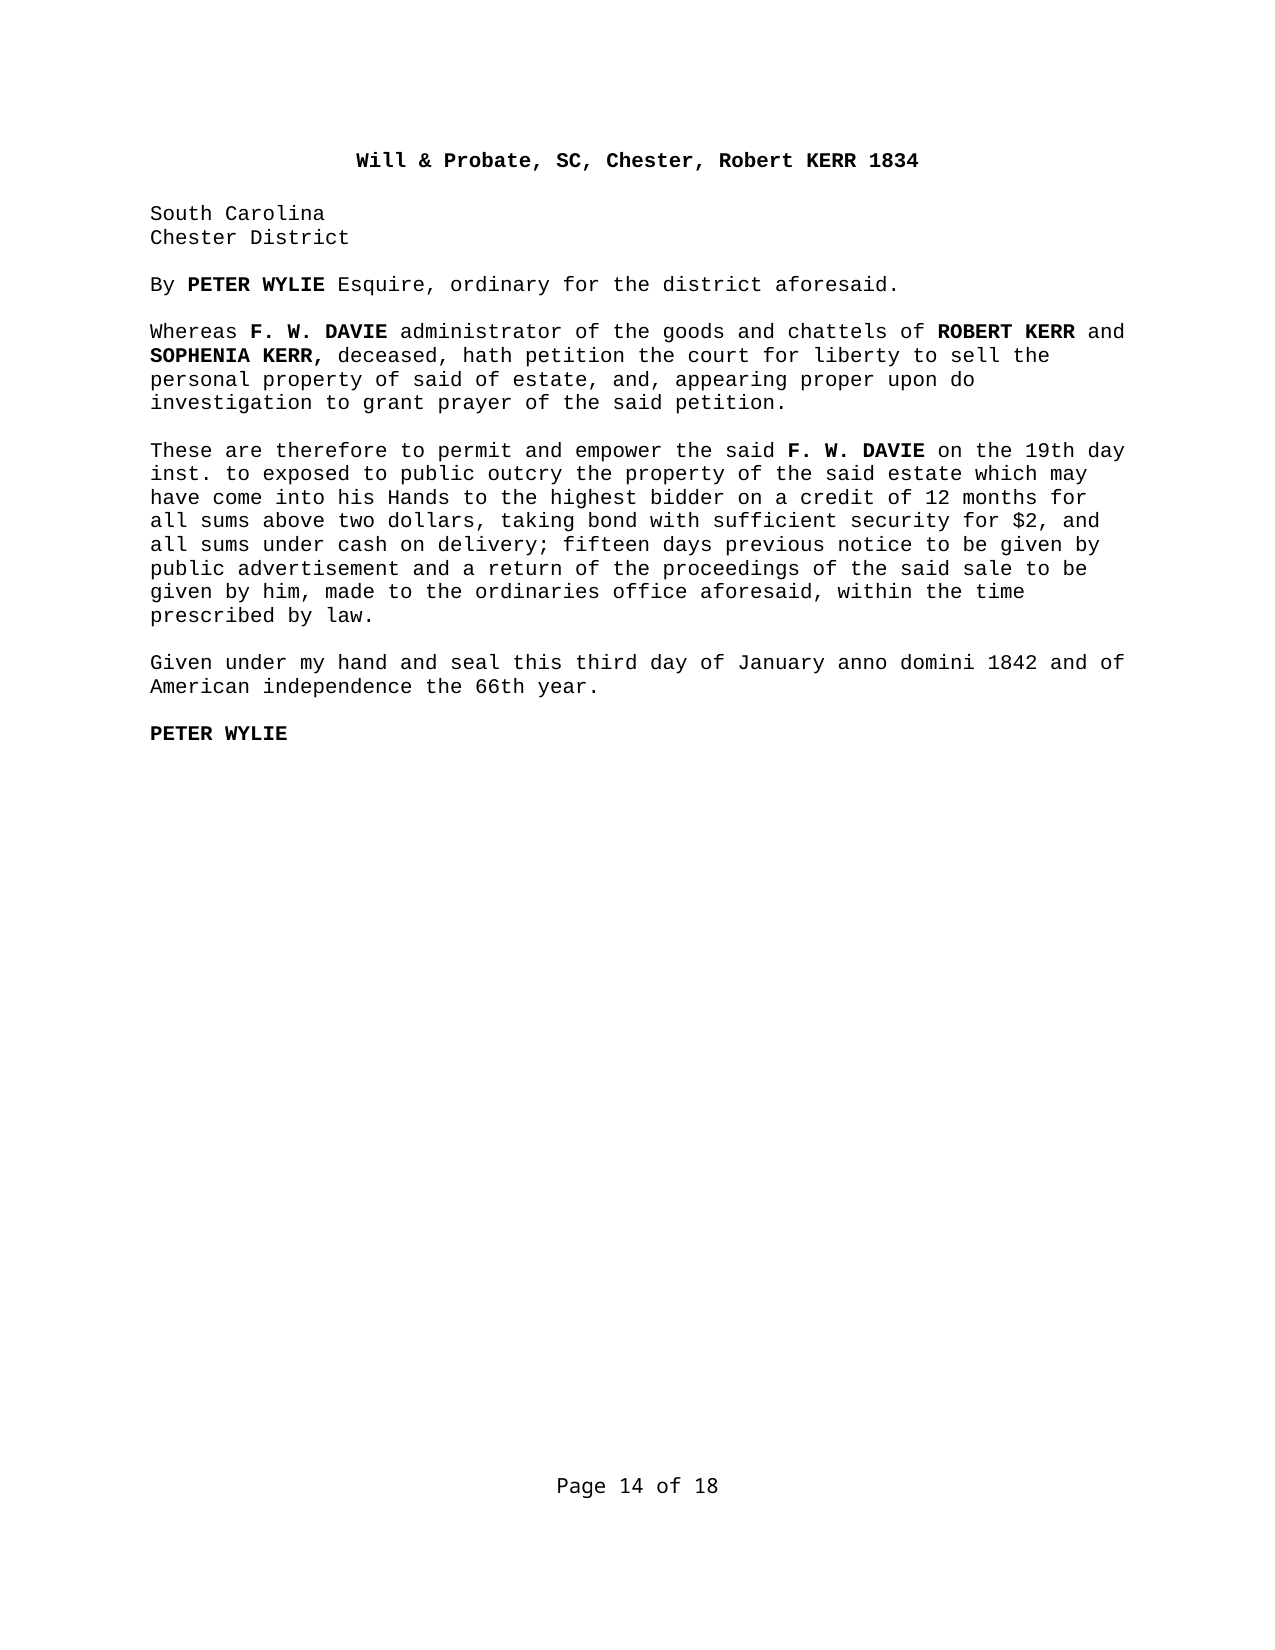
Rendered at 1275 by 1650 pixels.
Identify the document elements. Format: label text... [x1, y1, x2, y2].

text Chester District [150, 227, 1125, 250]
text Whereas F. W. Davie administrator of the goods and chattels of Robert Kerr and Sophenia Kerr, deceased, hath petition the court for liberty to sell the personal property of said of estate, and, appearing proper upon do investigation to grant prayer of the said petition. [150, 321, 1125, 416]
text Peter Wylie [150, 723, 1125, 747]
text These are therefore to permit and empower the said F. W. Davie on the 19th day inst. to exposed to public outcry the property of the said estate which may have come into his Hands to the highest bidder on a credit of 12 months for all sums above two dollars, taking bond with sufficient security for $2, and all sums under cash on delivery; fifteen days previous notice to be given by public advertisement and a return of the proceedings of the said sale to be given by him, made to the ordinaries office aforesaid, within the time prescribed by law. [150, 439, 1125, 629]
text By Peter Wylie Esquire, ordinary for the district aforesaid. [150, 274, 1125, 298]
text South Carolina [150, 203, 1125, 227]
text Given under my hand and seal this third day of January anno domini 1842 and of American independence the 66th year. [150, 652, 1125, 700]
